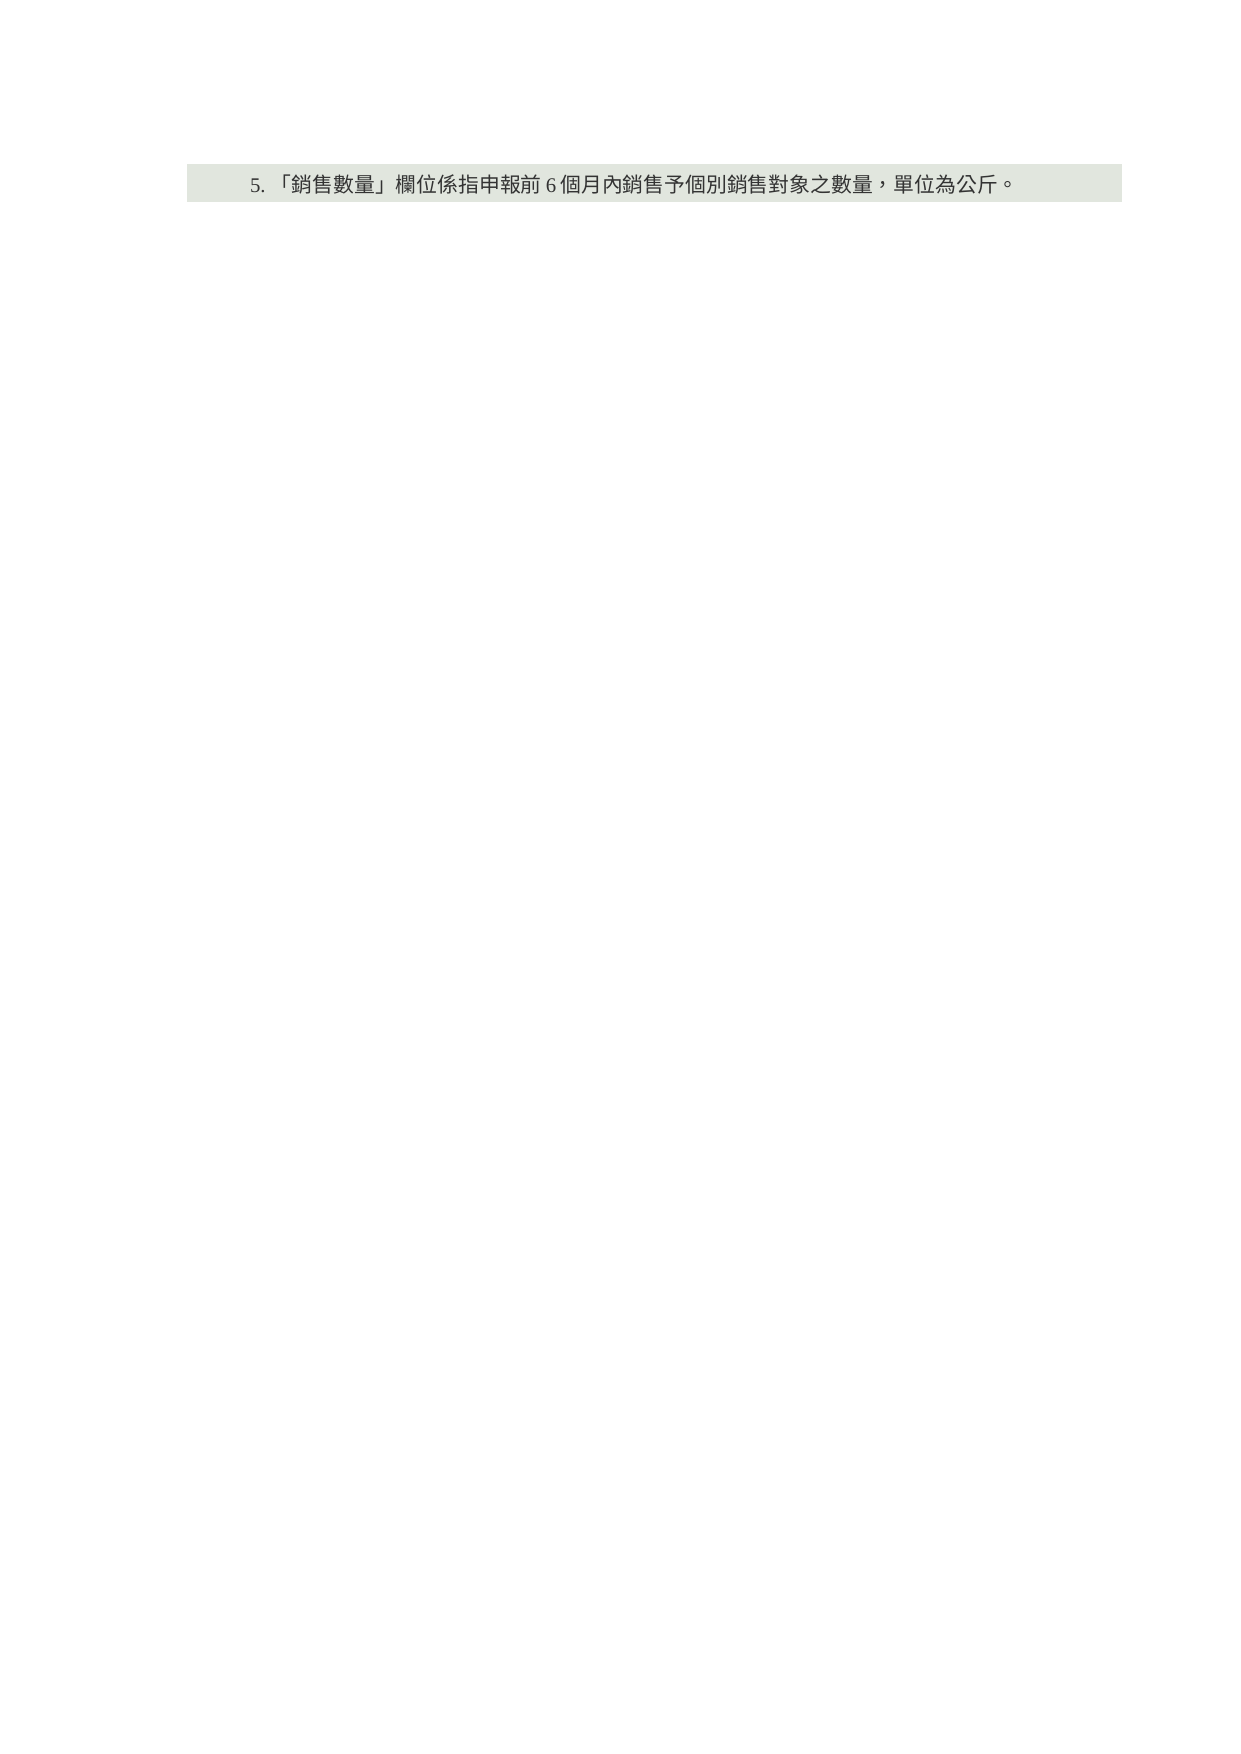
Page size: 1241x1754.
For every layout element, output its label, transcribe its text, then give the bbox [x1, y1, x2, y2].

text 5. 「銷售數量」欄位係指申報前6個月內銷售予個別銷售對象之數量，單位為公斤。 [187, 164, 1122, 202]
